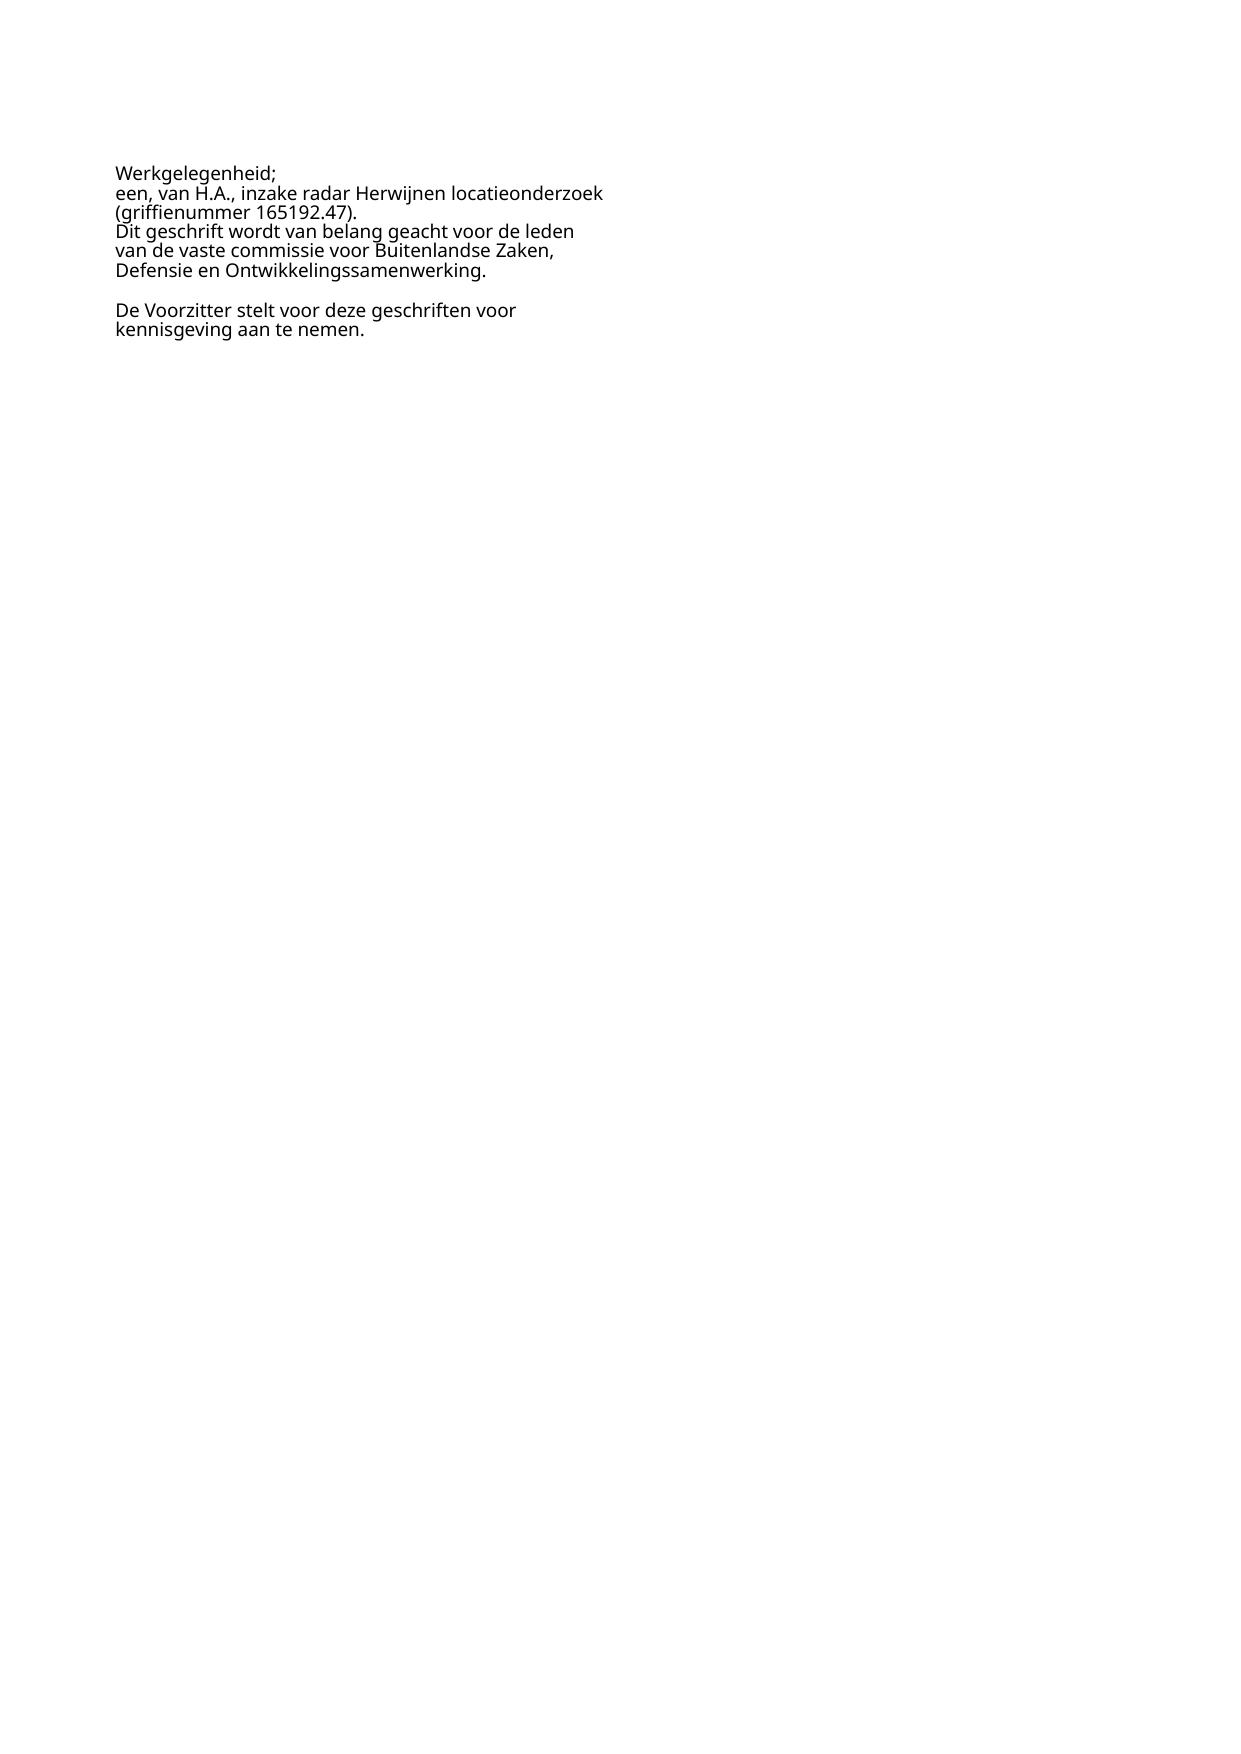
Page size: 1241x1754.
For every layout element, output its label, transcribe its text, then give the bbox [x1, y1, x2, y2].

text een, van H.A., inzake radar Herwijnen locatieonderzoek (griffienummer 165192.47). [115, 184, 605, 223]
text Dit geschrift wordt van belang geacht voor de leden van de vaste commissie voor Buitenlandse Zaken, Defensie en Ontwikkelingssamenwerking. [115, 223, 605, 281]
text De Voorzitter stelt voor deze geschriften voor kennisgeving aan te nemen. [115, 302, 605, 340]
text Werkgelegenheid; [115, 165, 605, 184]
